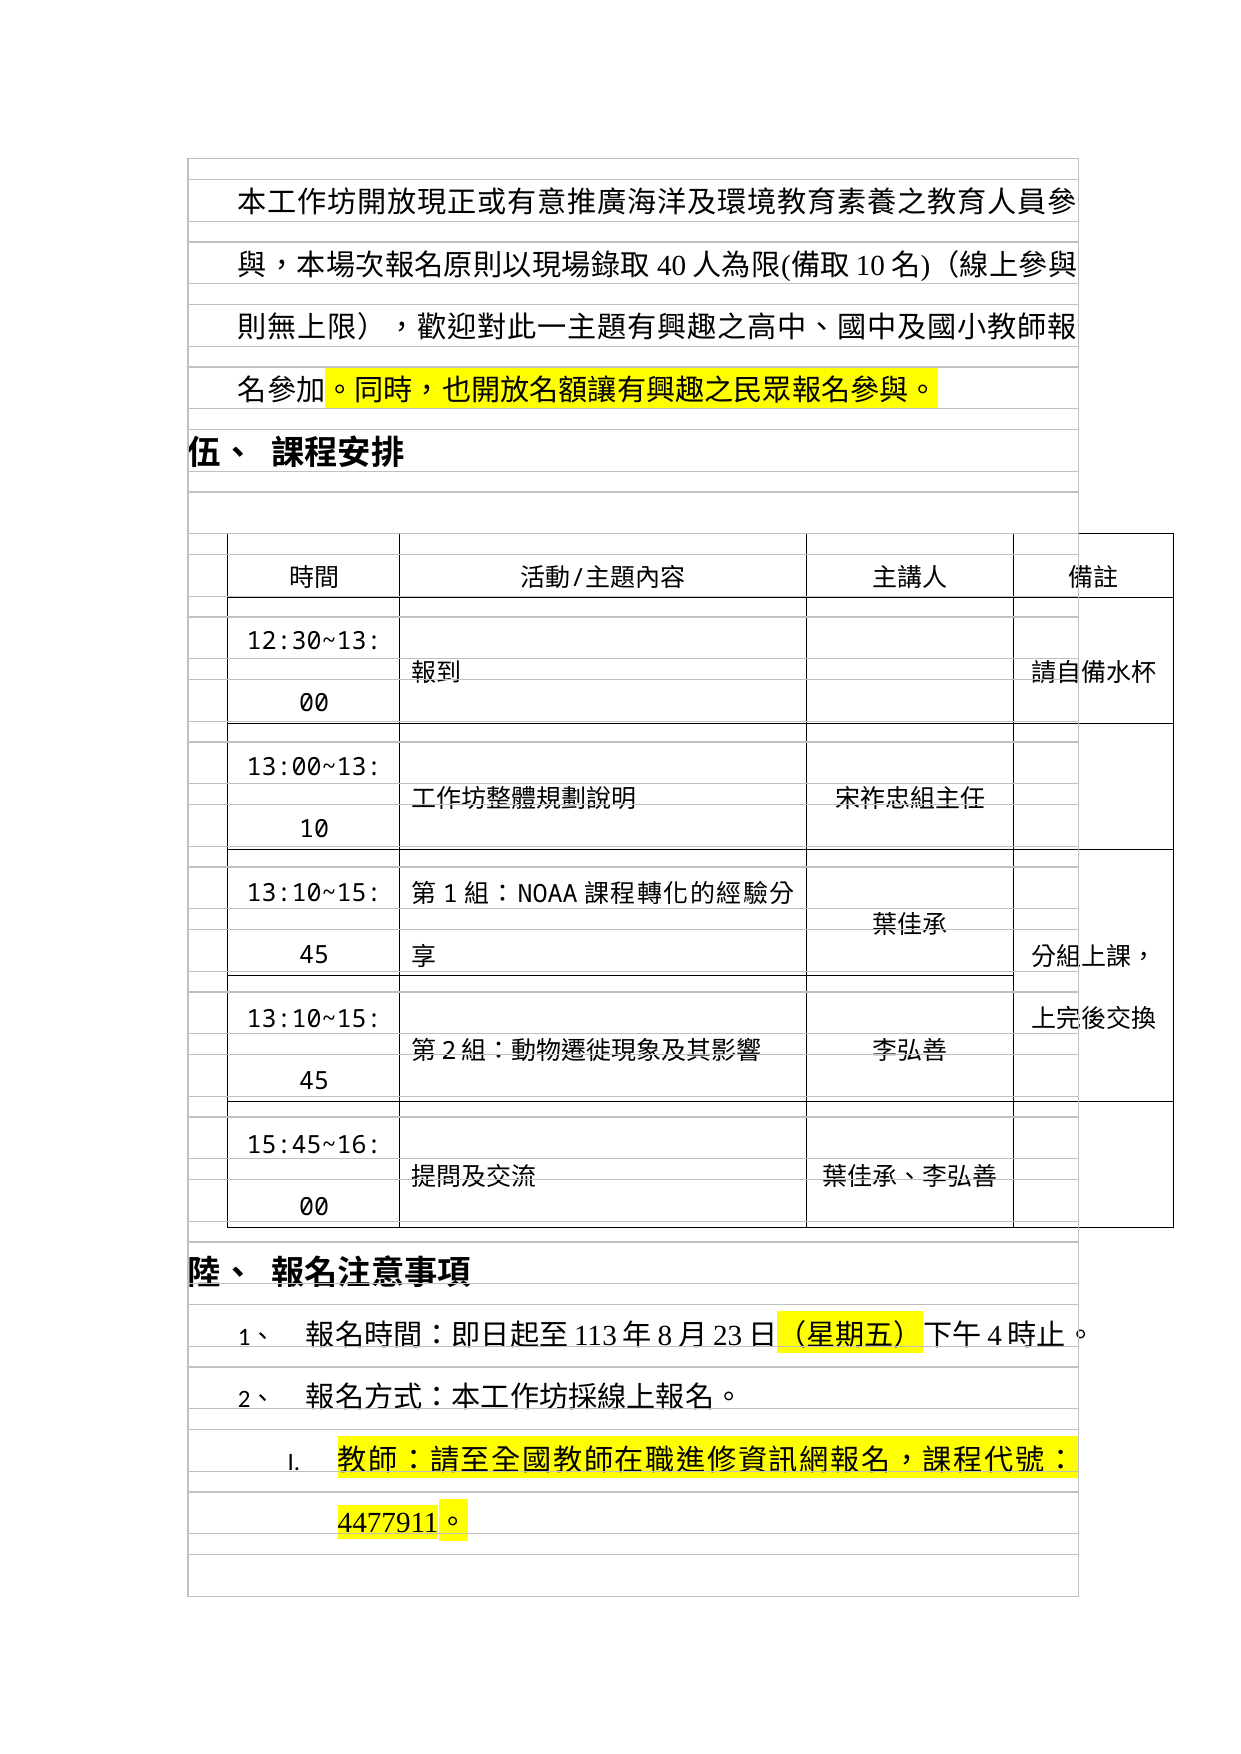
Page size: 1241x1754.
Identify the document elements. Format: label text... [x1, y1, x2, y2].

table_header 主講人 [807, 555, 1013, 596]
table_cell 15:45~16: [228, 1118, 399, 1158]
table_cell 宋祚忠組主任 [807, 724, 1013, 741]
list [238, 1409, 1078, 1416]
table_cell 第2組：動物遷徙現象及其影響 [400, 993, 806, 1033]
table_cell 10 [228, 805, 399, 846]
text 則無上限），歡迎對此一主題有興趣之高中、國中及國小教師報 [238, 305, 1078, 346]
text 伍、 課程安排 [189, 430, 1078, 471]
table_header 備註 [1014, 534, 1078, 554]
list [287, 1534, 1078, 1541]
table_header 備註 [1079, 534, 1173, 597]
list 報名方式：本工作坊採線上報名。 [238, 1368, 1078, 1408]
table_cell 分組上課，上完後交換 [1014, 909, 1078, 929]
list 報名時間：即日起至113年8月23日（星期五）下午4時止。 [238, 1347, 1078, 1353]
table_cell 分組上課，上完後交換 [1014, 1055, 1078, 1096]
table_cell [228, 1102, 399, 1116]
table_header [228, 534, 399, 554]
table_cell 分組上課，上完後交換 [1014, 1034, 1078, 1054]
list [287, 1472, 1078, 1491]
text [238, 222, 1078, 241]
table_cell 李弘善 [807, 1034, 1013, 1054]
table_cell 請自備水杯 [1014, 618, 1078, 658]
table_cell 00 [228, 680, 399, 721]
text 名參加。同時，也開放名額讓有興趣之民眾報名參與。 [238, 368, 1078, 408]
table_cell [807, 598, 1013, 616]
text 本工作坊開放現正或有意推廣海洋及環境教育素養之教育人員參 [238, 180, 1078, 221]
table_cell [228, 1034, 399, 1054]
table_cell 葉佳承、李弘善 [807, 1180, 1013, 1221]
table_cell [228, 659, 399, 679]
list 報名時間：即日起至113年8月23日（星期五）下午4時止。 [238, 1291, 1078, 1304]
table_cell [1014, 743, 1078, 783]
list 報名時間：即日起至113年8月23日（星期五）下午4時止。 [238, 1305, 1078, 1346]
table_cell 葉佳承、李弘善 [807, 1222, 1013, 1227]
table_cell 請自備水杯 [1014, 659, 1078, 679]
list 教師：請至全國教師在職進修資訊網報名，課程代號： [287, 1430, 1078, 1471]
table_cell 第2組：動物遷徙現象及其影響 [400, 1097, 806, 1101]
table_cell 分組上課，上完後交換 [1014, 1097, 1078, 1101]
table_cell 李弘善 [807, 993, 1013, 1033]
table_cell 第2組：動物遷徙現象及其影響 [400, 1055, 806, 1096]
table_cell 請自備水杯 [1014, 598, 1078, 616]
table_cell 13:10~15: [228, 993, 399, 1033]
table_cell [1014, 1159, 1078, 1179]
table_header [807, 534, 1013, 554]
table_cell 45 [228, 1055, 399, 1096]
table_cell [1014, 784, 1078, 804]
table_cell 提問及交流 [400, 1118, 806, 1158]
table_header 備註 [1014, 555, 1078, 596]
table_cell [400, 850, 806, 866]
table_cell [228, 598, 399, 616]
table_cell 葉佳承、李弘善 [807, 1159, 1013, 1179]
table_cell 工作坊整體規劃說明 [400, 805, 806, 846]
table_cell [1079, 724, 1173, 849]
table_cell 分組上課，上完後交換 [1014, 993, 1078, 1033]
table_cell [228, 976, 399, 991]
table_cell 報到 [400, 618, 806, 658]
table_cell 葉佳承、李弘善 [807, 1102, 1013, 1116]
table_cell 13:10~15: [228, 868, 399, 908]
table_header 時間 [228, 555, 399, 596]
text [238, 159, 1078, 179]
text 陸、 報名注意事項 [189, 1243, 1078, 1283]
text [238, 347, 1078, 366]
table_cell 葉佳承 [807, 909, 1013, 929]
table_cell 45 [228, 930, 399, 971]
table_cell 宋祚忠組主任 [807, 805, 1013, 846]
table_cell 葉佳承、李弘善 [807, 1118, 1013, 1158]
table_cell [807, 618, 1013, 658]
table_cell 分組上課，上完後交換 [1014, 850, 1078, 866]
table_cell 提問及交流 [400, 1222, 806, 1227]
list 4477911。 [287, 1493, 1078, 1533]
table_cell [1014, 1102, 1078, 1116]
table_cell 工作坊整體規劃說明 [400, 784, 806, 804]
table_cell 分組上課，上完後交換 [1079, 850, 1173, 1101]
table_header 活動/主題內容 [400, 555, 806, 596]
table_cell [1014, 1180, 1078, 1221]
table_cell 宋祚忠組主任 [807, 743, 1013, 783]
table_cell 第2組：動物遷徙現象及其影響 [400, 976, 806, 991]
table_cell 13:00~13: [228, 743, 399, 783]
table_cell 第2組：動物遷徙現象及其影響 [400, 1034, 806, 1054]
text [189, 1284, 1078, 1291]
table_cell [228, 724, 399, 741]
table_cell 提問及交流 [400, 1102, 806, 1116]
table_cell 工作坊整體規劃說明 [400, 743, 806, 783]
table_cell [228, 909, 399, 929]
list [238, 1353, 1078, 1366]
table_cell [1014, 805, 1078, 846]
table_cell [807, 680, 1013, 721]
table_cell [400, 909, 806, 929]
table_cell 提問及交流 [400, 1180, 806, 1221]
text [189, 1228, 1078, 1241]
table_cell 請自備水杯 [1079, 598, 1173, 723]
table_cell [1014, 724, 1078, 741]
table_cell [228, 784, 399, 804]
table_cell 葉佳承 [807, 850, 1013, 866]
table_cell [1014, 1222, 1078, 1227]
table_cell 李弘善 [807, 1055, 1013, 1096]
table_cell 分組上課，上完後交換 [1014, 868, 1078, 908]
table_cell 第1組：NOAA課程轉化的經驗分 [400, 868, 806, 908]
table_cell 李弘善 [807, 976, 1013, 991]
table_cell 12:30~13: [228, 618, 399, 658]
table_cell [228, 1097, 399, 1101]
table_cell 分組上課，上完後交換 [1014, 972, 1078, 991]
table_cell 葉佳承 [807, 868, 1013, 908]
table_cell [1014, 1118, 1078, 1158]
table_cell [228, 1222, 399, 1227]
table_cell 宋祚忠組主任 [807, 784, 1013, 804]
table_cell [228, 1159, 399, 1179]
text [189, 409, 1078, 429]
table_cell 李弘善 [807, 1097, 1013, 1101]
table_cell [228, 850, 399, 866]
text 與，本場次報名原則以現場錄取40人為限(備取10名)（線上參與 [238, 243, 1078, 283]
table_cell [807, 659, 1013, 679]
list [287, 1416, 1078, 1429]
table_cell 享 [400, 930, 806, 971]
table_cell 報到 [400, 659, 806, 679]
table_header [400, 534, 806, 554]
table_cell 00 [228, 1180, 399, 1221]
table_cell 工作坊整體規劃說明 [400, 724, 806, 741]
table_cell 報到 [400, 598, 806, 616]
table_cell 提問及交流 [400, 1159, 806, 1179]
table_cell [1079, 1102, 1173, 1227]
table_cell 報到 [400, 680, 806, 721]
text [238, 284, 1078, 304]
table_cell 葉佳承 [807, 930, 1013, 971]
table_cell 請自備水杯 [1014, 680, 1078, 721]
table_cell 分組上課，上完後交換 [1014, 930, 1078, 971]
